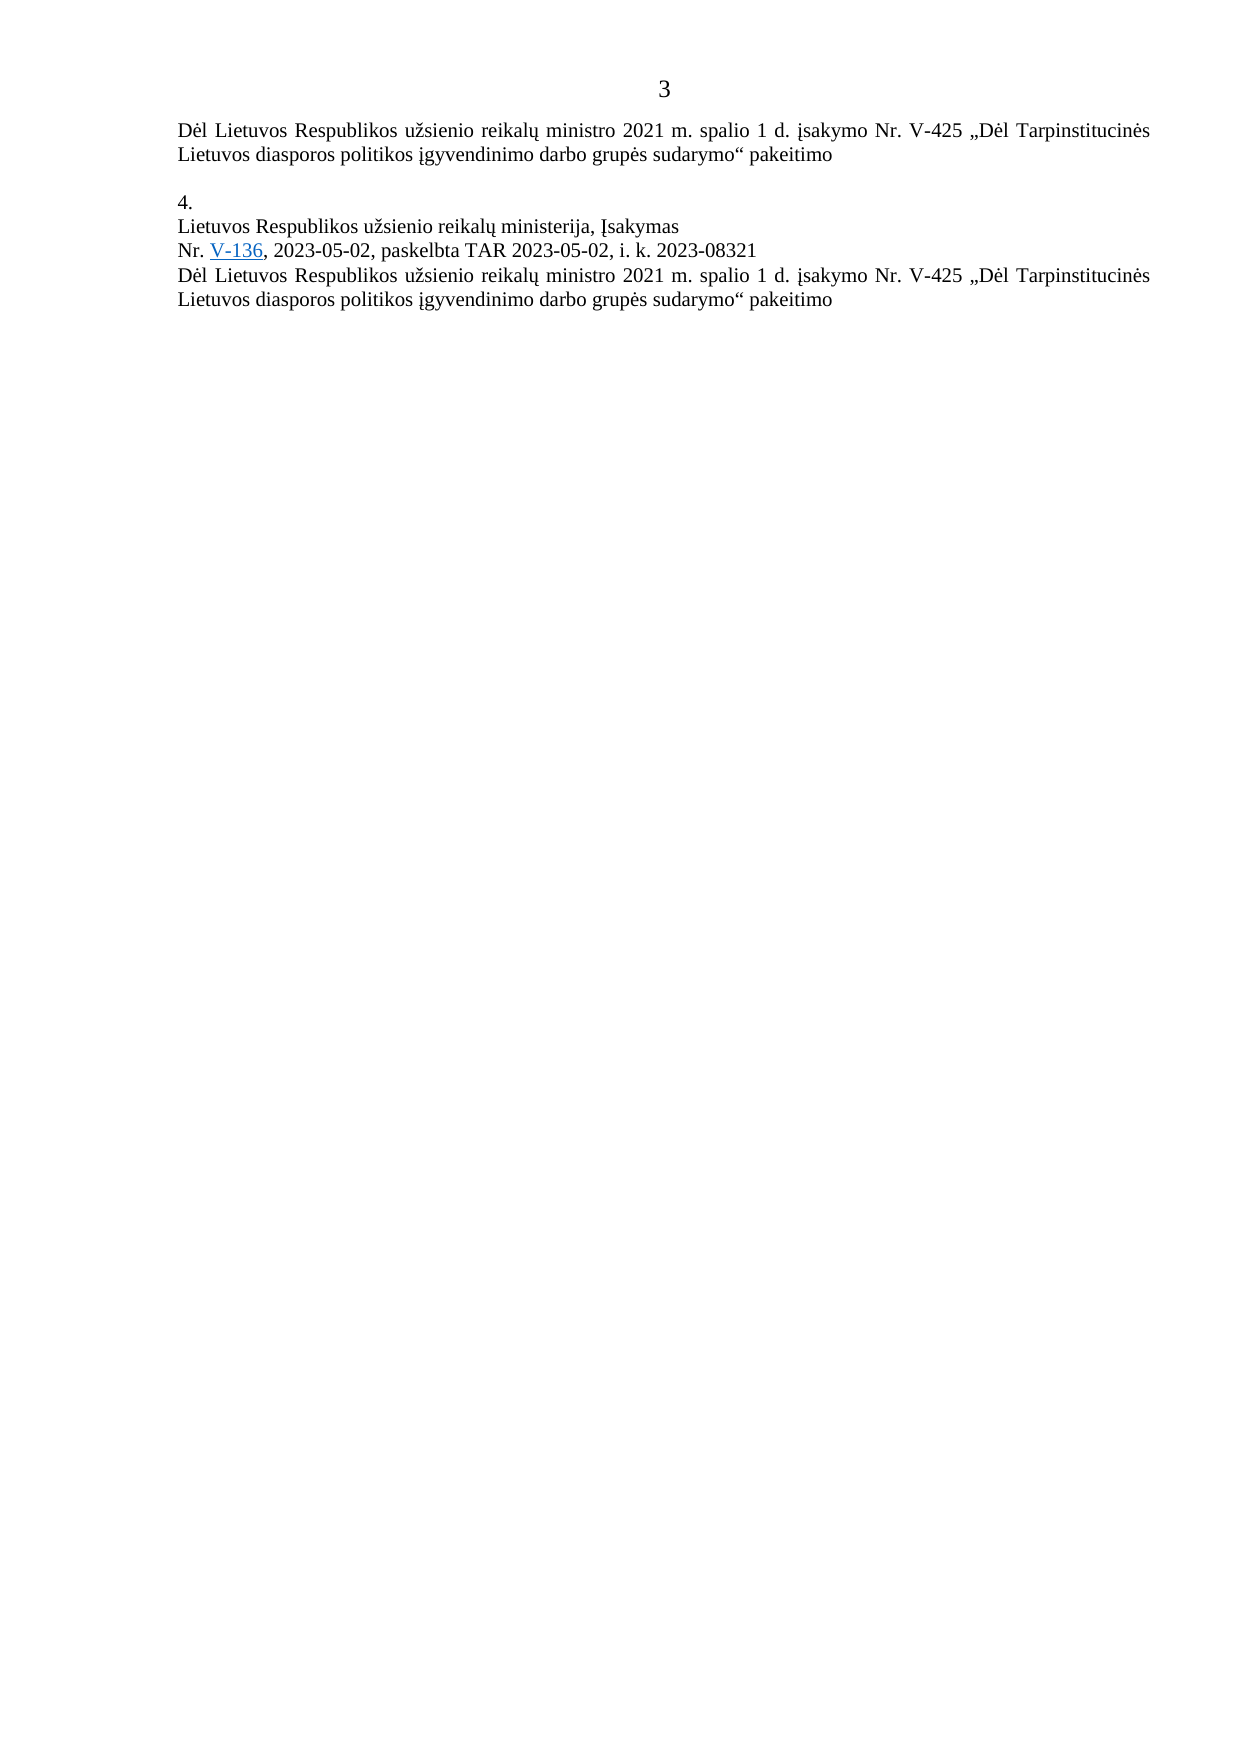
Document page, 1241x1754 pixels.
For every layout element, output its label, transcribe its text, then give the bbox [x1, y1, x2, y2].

text Nr. V-136, 2023-05-02, paskelbta TAR 2023-05-02, i. k. 2023-08321 [177, 238, 1152, 262]
text Dėl Lietuvos Respublikos užsienio reikalų ministro 2021 m. spalio 1 d. įsakymo Nr. V-425 „Dėl Tarpinstitucinės Lietuvos diasporos politikos įgyvendinimo darbo grupės sudarymo“ pakeitimo [177, 118, 1152, 166]
text Dėl Lietuvos Respublikos užsienio reikalų ministro 2021 m. spalio 1 d. įsakymo Nr. V-425 „Dėl Tarpinstitucinės Lietuvos diasporos politikos įgyvendinimo darbo grupės sudarymo“ pakeitimo [177, 262, 1152, 311]
text Lietuvos Respublikos užsienio reikalų ministerija, Įsakymas [177, 214, 1152, 238]
text 4. [177, 190, 1152, 214]
